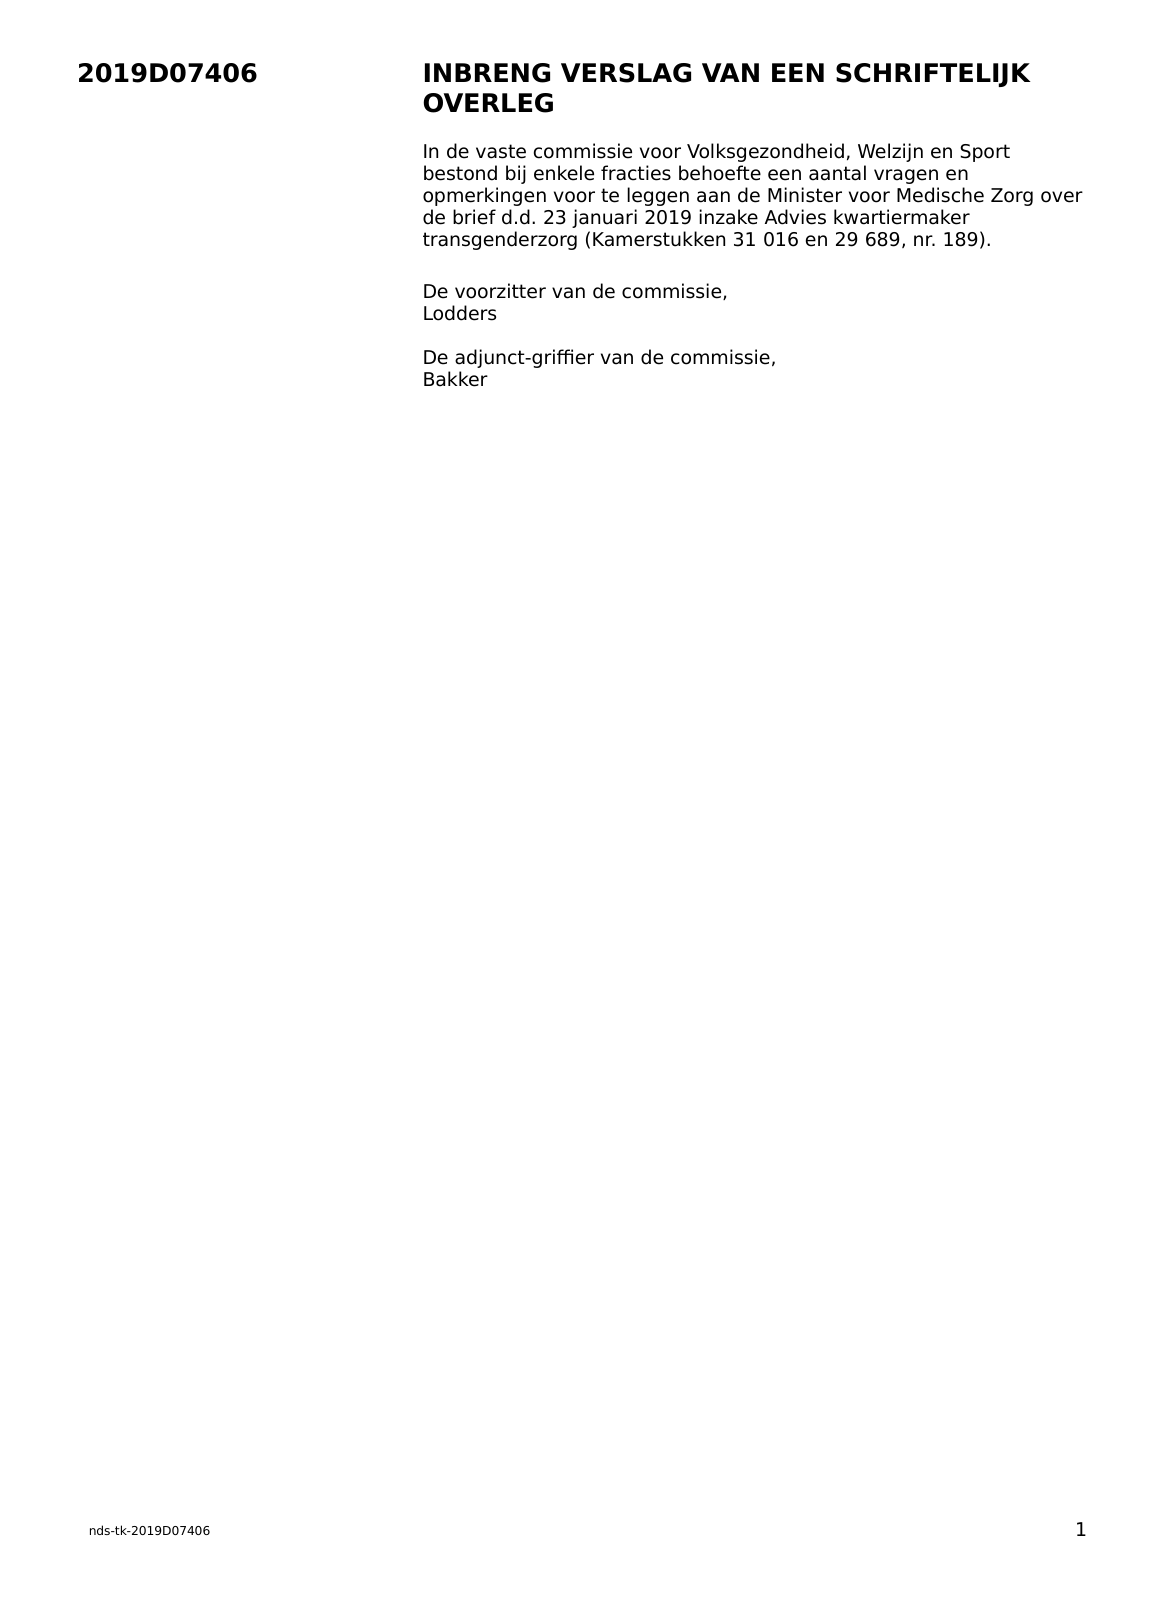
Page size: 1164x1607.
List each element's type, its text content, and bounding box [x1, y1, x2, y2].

text De adjunct-griffier van de commissie, Bakker [422, 347, 1087, 391]
text nds-tk-2019D07406 [88, 1524, 323, 1538]
text In de vaste commissie voor Volksgezondheid, Welzijn en Sport bestond bij enkele fracties behoefte een aantal vragen en opmerkingen voor te leggen aan de Minister voor Medische Zorg over de brief d.d. 23 januari 2019 inzake Advies kwartiermaker transgenderzorg (Kamerstukken 31 016 en 29 689, nr. 189). [422, 141, 1087, 251]
text 2019D07406 INBRENG VERSLAG VAN EEN SCHRIFTELIJK OVERLEG [77, 59, 1087, 118]
text De voorzitter van de commissie, Lodders [422, 281, 1087, 324]
